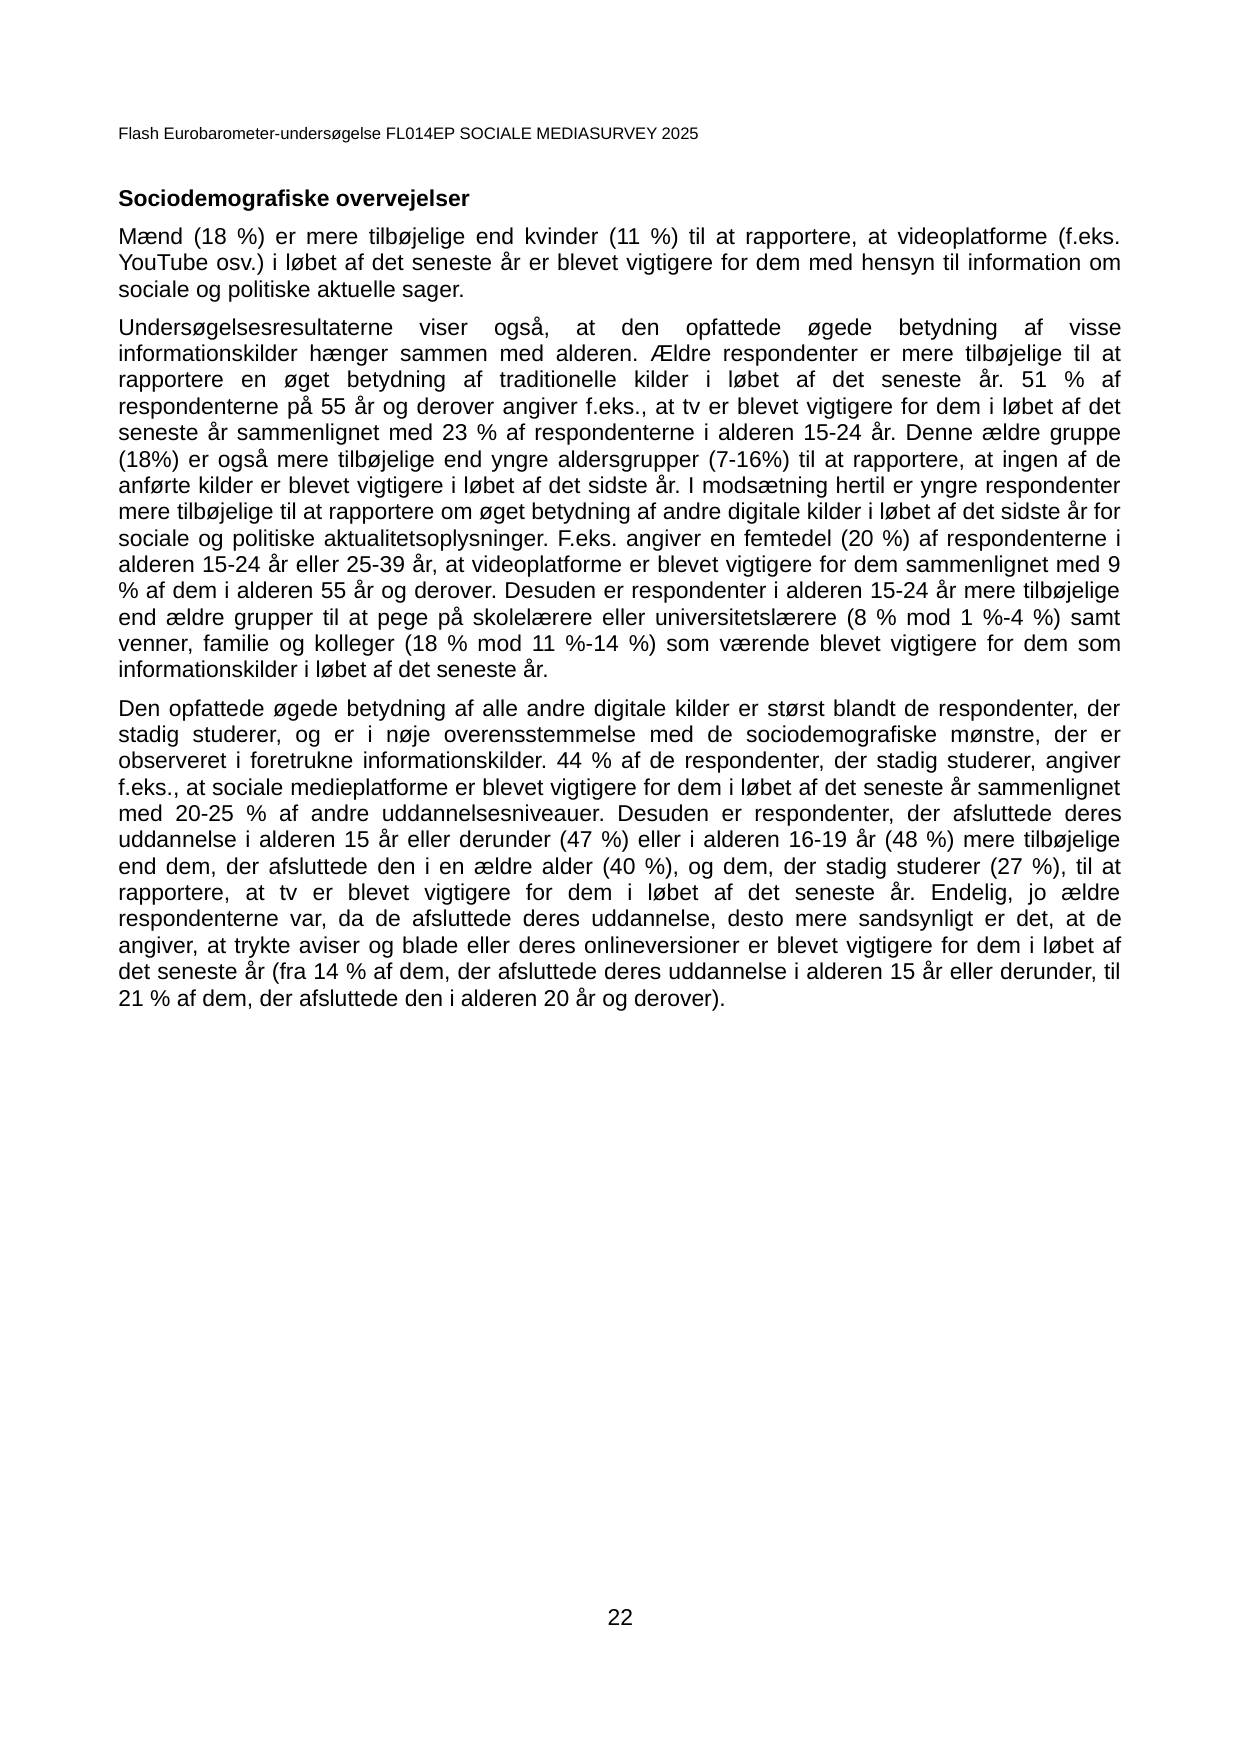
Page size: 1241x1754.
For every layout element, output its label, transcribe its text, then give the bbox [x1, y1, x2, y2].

text Undersøgelsesresultaterne viser også, at den opfattede øgede betydning af visse informationskilder hænger sammen med alderen. Ældre respondenter er mere tilbøjelige til at rapportere en øget betydning af traditionelle kilder i løbet af det seneste år. 51 % af respondenterne på 55 år og derover angiver f.eks., at tv er blevet vigtigere for dem i løbet af det seneste år sammenlignet med 23 % af respondenterne i alderen 15-24 år. Denne ældre gruppe (18%) er også mere tilbøjelige end yngre aldersgrupper (7-16%) til at rapportere, at ingen af de anførte kilder er blevet vigtigere i løbet af det sidste år. I modsætning hertil er yngre respondenter mere tilbøjelige til at rapportere om øget betydning af andre digitale kilder i løbet af det sidste år for sociale og politiske aktualitetsoplysninger. F.eks. angiver en femtedel (20 %) af respondenterne i alderen 15-24 år eller 25-39 år, at videoplatforme er blevet vigtigere for dem sammenlignet med 9 % af dem i alderen 55 år og derover. Desuden er respondenter i alderen 15-24 år mere tilbøjelige end ældre grupper til at pege på skolelærere eller universitetslærere (8 % mod 1 %-4 %) samt venner, familie og kolleger (18 % mod 11 %-14 %) som værende blevet vigtigere for dem som informationskilder i løbet af det seneste år. [118, 314, 1122, 683]
text Sociodemografiske overvejelser [118, 184, 1122, 211]
text Den opfattede øgede betydning af alle andre digitale kilder er størst blandt de respondenter, der stadig studerer, og er i nøje overensstemmelse med de sociodemografiske mønstre, der er observeret i foretrukne informationskilder. 44 % af de respondenter, der stadig studerer, angiver f.eks., at sociale medieplatforme er blevet vigtigere for dem i løbet af det seneste år sammenlignet med 20-25 % af andre uddannelsesniveauer. Desuden er respondenter, der afsluttede deres uddannelse i alderen 15 år eller derunder (47 %) eller i alderen 16-19 år (48 %) mere tilbøjelige end dem, der afsluttede den i en ældre alder (40 %), og dem, der stadig studerer (27 %), til at rapportere, at tv er blevet vigtigere for dem i løbet af det seneste år. Endelig, jo ældre respondenterne var, da de afsluttede deres uddannelse, desto mere sandsynligt er det, at de angiver, at trykte aviser og blade eller deres onlineversioner er blevet vigtigere for dem i løbet af det seneste år (fra 14 % af dem, der afsluttede deres uddannelse i alderen 15 år eller derunder, til 21 % af dem, der afsluttede den i alderen 20 år og derover). [118, 694, 1122, 1011]
text Mænd (18 %) er mere tilbøjelige end kvinder (11 %) til at rapportere, at videoplatforme (f.eks. YouTube osv.) i løbet af det seneste år er blevet vigtigere for dem med hensyn til information om sociale og politiske aktuelle sager. [118, 223, 1122, 302]
